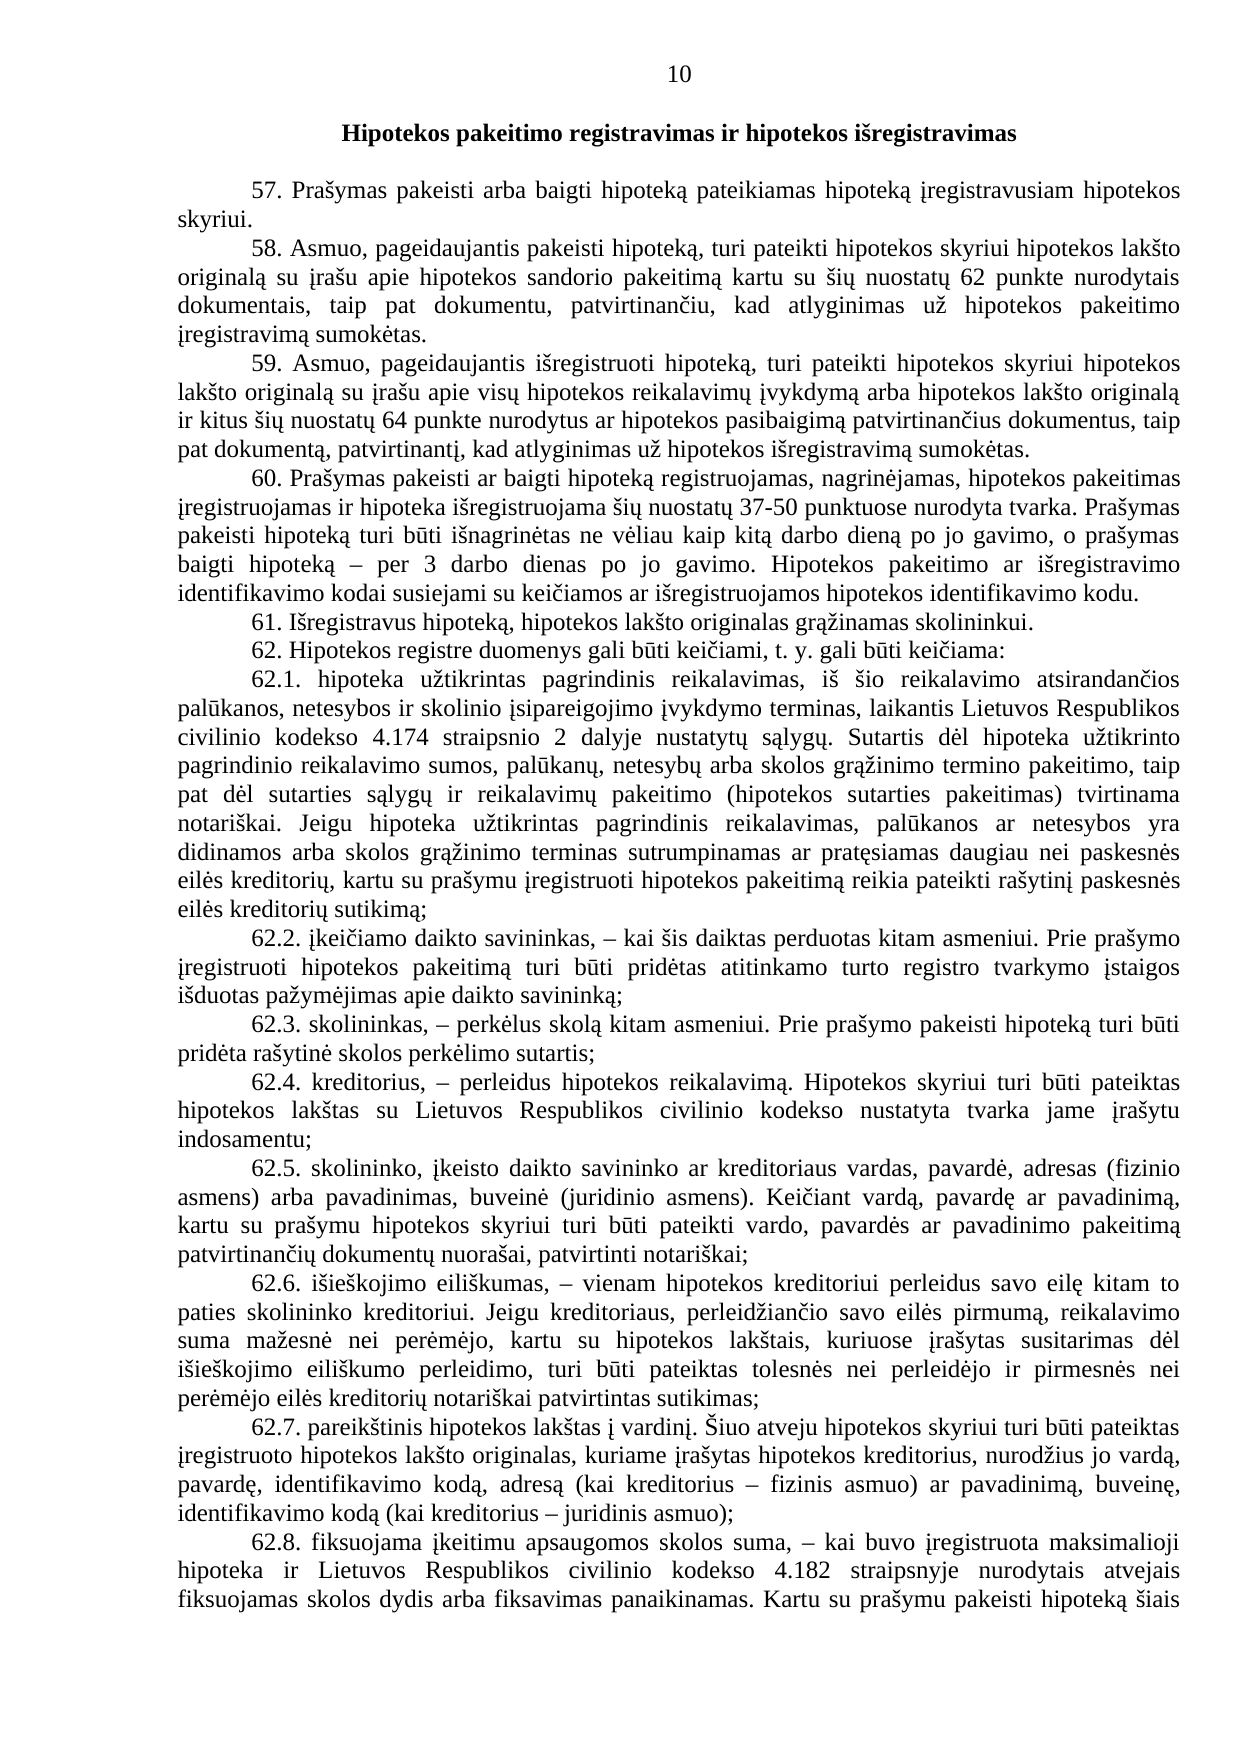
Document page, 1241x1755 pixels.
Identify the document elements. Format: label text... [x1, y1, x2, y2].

text 62.4. kreditorius, – perleidus hipotekos reikalavimą. Hipotekos skyriui turi būti pateiktas hipotekos lakštas su Lietuvos Respublikos civilinio kodekso nustatyta tvarka jame įrašytu indosamentu; [177, 1067, 1181, 1153]
text 57. Prašymas pakeisti arba baigti hipoteką pateikiamas hipoteką įregistravusiam hipotekos skyriui. [177, 176, 1181, 233]
text 58. Asmuo, pageidaujantis pakeisti hipoteką, turi pateikti hipotekos skyriui hipotekos lakšto originalą su įrašu apie hipotekos sandorio pakeitimą kartu su šių nuostatų 62 punkte nurodytais dokumentais, taip pat dokumentu, patvirtinančiu, kad atlyginimas už hipotekos pakeitimo įregistravimą sumokėtas. [177, 233, 1181, 348]
text 62.1. hipoteka užtikrintas pagrindinis reikalavimas, iš šio reikalavimo atsirandančios palūkanos, netesybos ir skolinio įsipareigojimo įvykdymo terminas, laikantis Lietuvos Respublikos civilinio kodekso 4.174 straipsnio 2 dalyje nustatytų sąlygų. Sutartis dėl hipoteka užtikrinto pagrindinio reikalavimo sumos, palūkanų, netesybų arba skolos grąžinimo termino pakeitimo, taip pat dėl sutarties sąlygų ir reikalavimų pakeitimo (hipotekos sutarties pakeitimas) tvirtinama notariškai. Jeigu hipoteka užtikrintas pagrindinis reikalavimas, palūkanos ar netesybos yra didinamos arba skolos grąžinimo terminas sutrumpinamas ar pratęsiamas daugiau nei paskesnės eilės kreditorių, kartu su prašymu įregistruoti hipotekos pakeitimą reikia pateikti rašytinį paskesnės eilės kreditorių sutikimą; [177, 664, 1181, 923]
text 61. Išregistravus hipoteką, hipotekos lakšto originalas grąžinamas skolininkui. [177, 607, 1181, 636]
text 62.7. pareikštinis hipotekos lakštas į vardinį. Šiuo atveju hipotekos skyriui turi būti pateiktas įregistruoto hipotekos lakšto originalas, kuriame įrašytas hipotekos kreditorius, nurodžius jo vardą, pavardę, identifikavimo kodą, adresą (kai kreditorius – fizinis asmuo) ar pavadinimą, buveinę, identifikavimo kodą (kai kreditorius – juridinis asmuo); [177, 1412, 1181, 1527]
text Hipotekos pakeitimo registravimas ir hipotekos išregistravimas [177, 118, 1181, 147]
text 62.8. fiksuojama įkeitimu apsaugomos skolos suma, – kai buvo įregistruota maksimalioji hipoteka ir Lietuvos Respublikos civilinio kodekso 4.182 straipsnyje nurodytais atvejais fiksuojamas skolos dydis arba fiksavimas panaikinamas. Kartu su prašymu pakeisti hipoteką šiais [177, 1527, 1181, 1613]
text 62. Hipotekos registre duomenys gali būti keičiami, t. y. gali būti keičiama: [177, 636, 1181, 664]
text 59. Asmuo, pageidaujantis išregistruoti hipoteką, turi pateikti hipotekos skyriui hipotekos lakšto originalą su įrašu apie visų hipotekos reikalavimų įvykdymą arba hipotekos lakšto originalą ir kitus šių nuostatų 64 punkte nurodytus ar hipotekos pasibaigimą patvirtinančius dokumentus, taip pat dokumentą, patvirtinantį, kad atlyginimas už hipotekos išregistravimą sumokėtas. [177, 348, 1181, 463]
text 62.2. įkeičiamo daikto savininkas, – kai šis daiktas perduotas kitam asmeniui. Prie prašymo įregistruoti hipotekos pakeitimą turi būti pridėtas atitinkamo turto registro tvarkymo įstaigos išduotas pažymėjimas apie daikto savininką; [177, 923, 1181, 1009]
text 62.5. skolininko, įkeisto daikto savininko ar kreditoriaus vardas, pavardė, adresas (fizinio asmens) arba pavadinimas, buveinė (juridinio asmens). Keičiant vardą, pavardę ar pavadinimą, kartu su prašymu hipotekos skyriui turi būti pateikti vardo, pavardės ar pavadinimo pakeitimą patvirtinančių dokumentų nuorašai, patvirtinti notariškai; [177, 1153, 1181, 1268]
text 60. Prašymas pakeisti ar baigti hipoteką registruojamas, nagrinėjamas, hipotekos pakeitimas įregistruojamas ir hipoteka išregistruojama šių nuostatų 37-50 punktuose nurodyta tvarka. Prašymas pakeisti hipoteką turi būti išnagrinėtas ne vėliau kaip kitą darbo dieną po jo gavimo, o prašymas baigti hipoteką – per 3 darbo dienas po jo gavimo. Hipotekos pakeitimo ar išregistravimo identifikavimo kodai susiejami su keičiamos ar išregistruojamos hipotekos identifikavimo kodu. [177, 463, 1181, 607]
text 62.6. išieškojimo eiliškumas, – vienam hipotekos kreditoriui perleidus savo eilę kitam to paties skolininko kreditoriui. Jeigu kreditoriaus, perleidžiančio savo eilės pirmumą, reikalavimo suma mažesnė nei perėmėjo, kartu su hipotekos lakštais, kuriuose įrašytas susitarimas dėl išieškojimo eiliškumo perleidimo, turi būti pateiktas tolesnės nei perleidėjo ir pirmesnės nei perėmėjo eilės kreditorių notariškai patvirtintas sutikimas; [177, 1268, 1181, 1412]
text 62.3. skolininkas, – perkėlus skolą kitam asmeniui. Prie prašymo pakeisti hipoteką turi būti pridėta rašytinė skolos perkėlimo sutartis; [177, 1009, 1181, 1067]
